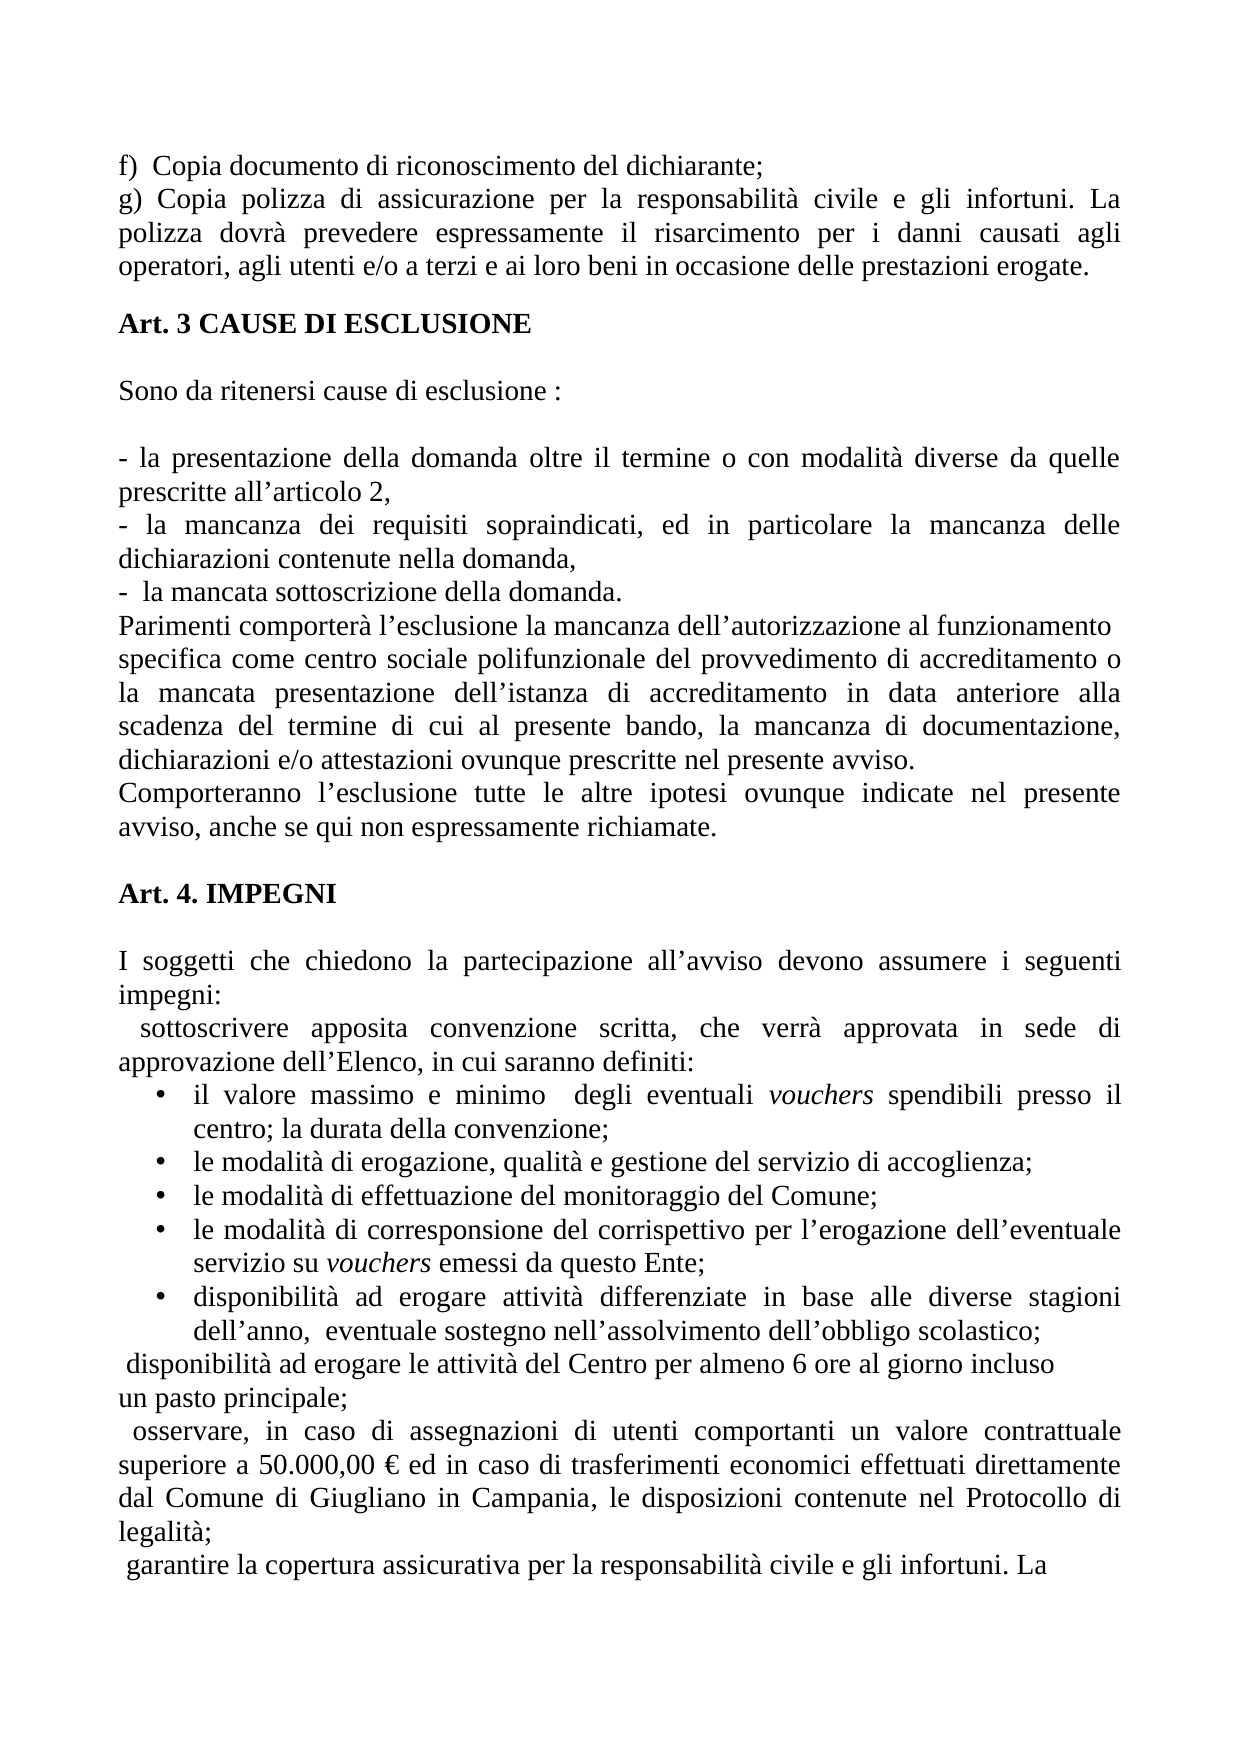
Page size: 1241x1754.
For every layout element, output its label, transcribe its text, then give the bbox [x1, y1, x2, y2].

text sottoscrivere apposita convenzione scritta, che verrà approvata in sede di approvazione dell’Elenco, in cui saranno definiti: [118, 1010, 1122, 1077]
text disponibilità ad erogare le attività del Centro per almeno 6 ore al giorno incluso [118, 1346, 1122, 1380]
text garantire la copertura assicurativa per la responsabilità civile e gli infortuni. La [118, 1547, 1122, 1581]
text g) Copia polizza di assicurazione per la responsabilità civile e gli infortuni. La polizza dovrà prevedere espressamente il risarcimento per i danni causati agli operatori, agli utenti e/o a terzi e ai loro beni in occasione delle prestazioni erogate. [118, 181, 1122, 282]
list le modalità di corresponsione del corrispettivo per l’erogazione dell’eventuale servizio su vouchers emessi da questo Ente; [156, 1212, 1122, 1279]
text Sono da ritenersi cause di esclusione : [118, 373, 1122, 407]
text Parimenti comporterà l’esclusione la mancanza dell’autorizzazione al funzionamento [118, 608, 1122, 641]
list il valore massimo e minimo degli eventuali vouchers spendibili presso il centro; la durata della convenzione; [156, 1077, 1122, 1144]
text un pasto principale; [118, 1380, 1122, 1413]
text osservare, in caso di assegnazioni di utenti comportanti un valore contrattuale superiore a 50.000,00 € ed in caso di trasferimenti economici effettuati direttamente dal Comune di Giugliano in Campania, le disposizioni contenute nel Protocollo di legalità; [118, 1413, 1122, 1547]
text - la presentazione della domanda oltre il termine o con modalità diverse da quelle prescritte all’articolo 2, [118, 440, 1122, 507]
text Art. 4. IMPEGNI [118, 876, 1122, 910]
text Comporteranno l’esclusione tutte le altre ipotesi ovunque indicate nel presente avviso, anche se qui non espressamente richiamate. [118, 776, 1122, 843]
text specifica come centro sociale polifunzionale del provvedimento di accreditamento o la mancata presentazione dell’istanza di accreditamento in data anteriore alla scadenza del termine di cui al presente bando, la mancanza di documentazione, dichiarazioni e/o attestazioni ovunque prescritte nel presente avviso. [118, 641, 1122, 776]
text - la mancata sottoscrizione della domanda. [118, 574, 1122, 608]
list le modalità di erogazione, qualità e gestione del servizio di accoglienza; [156, 1144, 1122, 1178]
text - la mancanza dei requisiti sopraindicati, ed in particolare la mancanza delle dichiarazioni contenute nella domanda, [118, 507, 1122, 574]
list disponibilità ad erogare attività differenziate in base alle diverse stagioni dell’anno, eventuale sostegno nell’assolvimento dell’obbligo scolastico; [156, 1279, 1122, 1346]
text I soggetti che chiedono la partecipazione all’avviso devono assumere i seguenti impegni: [118, 943, 1122, 1010]
text f) Copia documento di riconoscimento del dichiarante; [118, 148, 1122, 181]
list le modalità di effettuazione del monitoraggio del Comune; [156, 1178, 1122, 1212]
text Art. 3 CAUSE DI ESCLUSIONE [118, 306, 1122, 339]
